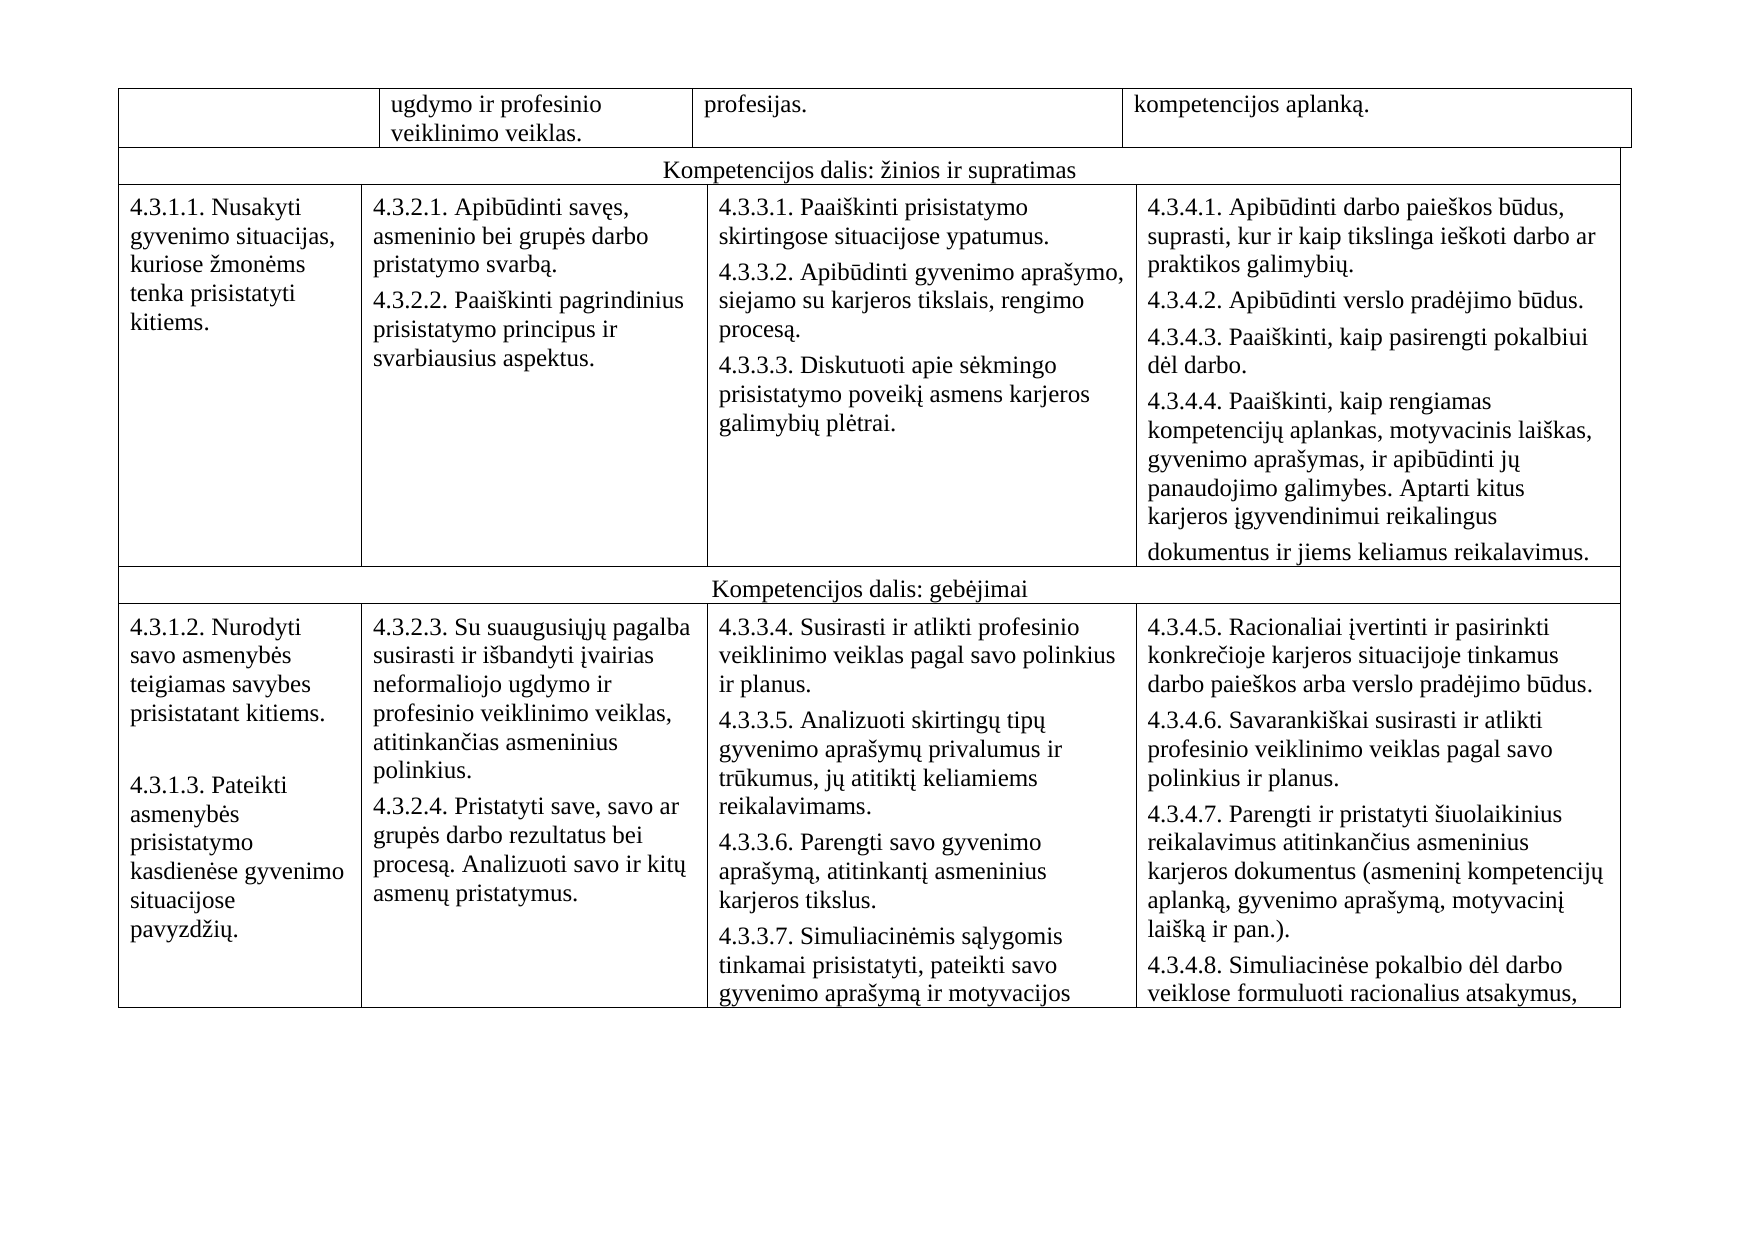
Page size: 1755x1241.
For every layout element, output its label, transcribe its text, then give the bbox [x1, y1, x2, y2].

table_cell 4.3.3.4. Susirasti ir atlikti profesinio veiklinimo veiklas pagal savo polinkius ir planus. 4.3.3.5. Analizuoti skirtingų tipų gyvenimo aprašymų privalumus ir trūkumus, jų atitiktį keliamiems reikalavimams. 4.3.3.6. Parengti savo gyvenimo aprašymą, atitinkantį asmeninius karjeros tikslus. 4.3.3.7. Simuliacinėmis sąlygomis tinkamai prisistatyti, pateikti savo gyvenimo aprašymą ir motyvacijos [708, 604, 1136, 1007]
table_cell [1631, 184, 1637, 566]
table_cell 4.3.1.1. Nusakyti gyvenimo situacijas, kuriose žmonėms tenka prisistatyti kitiems. [119, 185, 361, 566]
table_cell 4.3.4.1. Apibūdinti darbo paieškos būdus, suprasti, kur ir kaip tikslinga ieškoti darbo ar praktikos galimybių. 4.3.4.2. Apibūdinti verslo pradėjimo būdus. 4.3.4.3. Paaiškinti, kaip pasirengti pokalbiui dėl darbo. 4.3.4.4. Paaiškinti, kaip rengiamas kompetencijų aplankas, motyvacinis laiškas, gyvenimo aprašymas, ir apibūdinti jų panaudojimo galimybes. Aptarti kitus karjeros įgyvendinimui reikalingus dokumentus ir jiems keliamus reikalavimus. [1137, 185, 1620, 566]
table_cell 4.3.1.2. Nurodyti savo asmenybės teigiamas savybes prisistatant kitiems. 4.3.1.3. Pateikti asmenybės prisistatymo kasdienėse gyvenimo situacijose pavyzdžių. [119, 604, 361, 1007]
table_cell kompetencijos aplanką. [1123, 89, 1631, 147]
table_cell ugdymo ir profesinio veiklinimo veiklas. [380, 89, 692, 147]
table_cell [1621, 148, 1625, 184]
table_cell [1625, 566, 1631, 603]
table_cell 4.3.3.1. Paaiškinti prisistatymo skirtingose situacijose ypatumus. 4.3.3.2. Apibūdinti gyvenimo aprašymo, siejamo su karjeros tikslais, rengimo procesą. 4.3.3.3. Diskutuoti apie sėkmingo prisistatymo poveikį asmens karjeros galimybių plėtrai. [708, 185, 1136, 566]
table_cell [1621, 184, 1625, 566]
table_cell 4.3.4.5. Racionaliai įvertinti ir pasirinkti konkrečioje karjeros situacijoje tinkamus darbo paieškos arba verslo pradėjimo būdus. 4.3.4.6. Savarankiškai susirasti ir atlikti profesinio veiklinimo veiklas pagal savo polinkius ir planus. 4.3.4.7. Parengti ir pristatyti šiuolaikinius reikalavimus atitinkančius asmeninius karjeros dokumentus (asmeninį kompetencijų aplanką, gyvenimo aprašymą, motyvacinį laišką ir pan.). 4.3.4.8. Simuliacinėse pokalbio dėl darbo veiklose formuluoti racionalius atsakymus, [1137, 604, 1620, 1007]
table_cell [1625, 184, 1631, 566]
table_cell [1631, 566, 1637, 603]
table_cell [1621, 566, 1625, 603]
table_cell [1632, 88, 1637, 147]
table_cell profesijas. [693, 89, 1122, 147]
table_cell [1631, 147, 1637, 184]
table_cell [119, 89, 379, 147]
table_cell 4.3.2.1. Apibūdinti savęs, asmeninio bei grupės darbo pristatymo svarbą. 4.3.2.2. Paaiškinti pagrindinius prisistatymo principus ir svarbiausius aspektus. [362, 185, 707, 566]
table_cell Kompetencijos dalis: gebėjimai [119, 567, 1620, 603]
table_cell [1625, 148, 1631, 184]
table_cell [1631, 603, 1637, 1007]
table_cell 4.3.2.3. Su suaugusiųjų pagalba susirasti ir išbandyti įvairias neformaliojo ugdymo ir profesinio veiklinimo veiklas, atitinkančias asmeninius polinkius. 4.3.2.4. Pristatyti save, savo ar grupės darbo rezultatus bei procesą. Analizuoti savo ir kitų asmenų pristatymus. [362, 604, 707, 1007]
table_cell Kompetencijos dalis: žinios ir supratimas [119, 148, 1620, 184]
table_cell [1625, 603, 1631, 1007]
table_cell [1621, 603, 1625, 1007]
